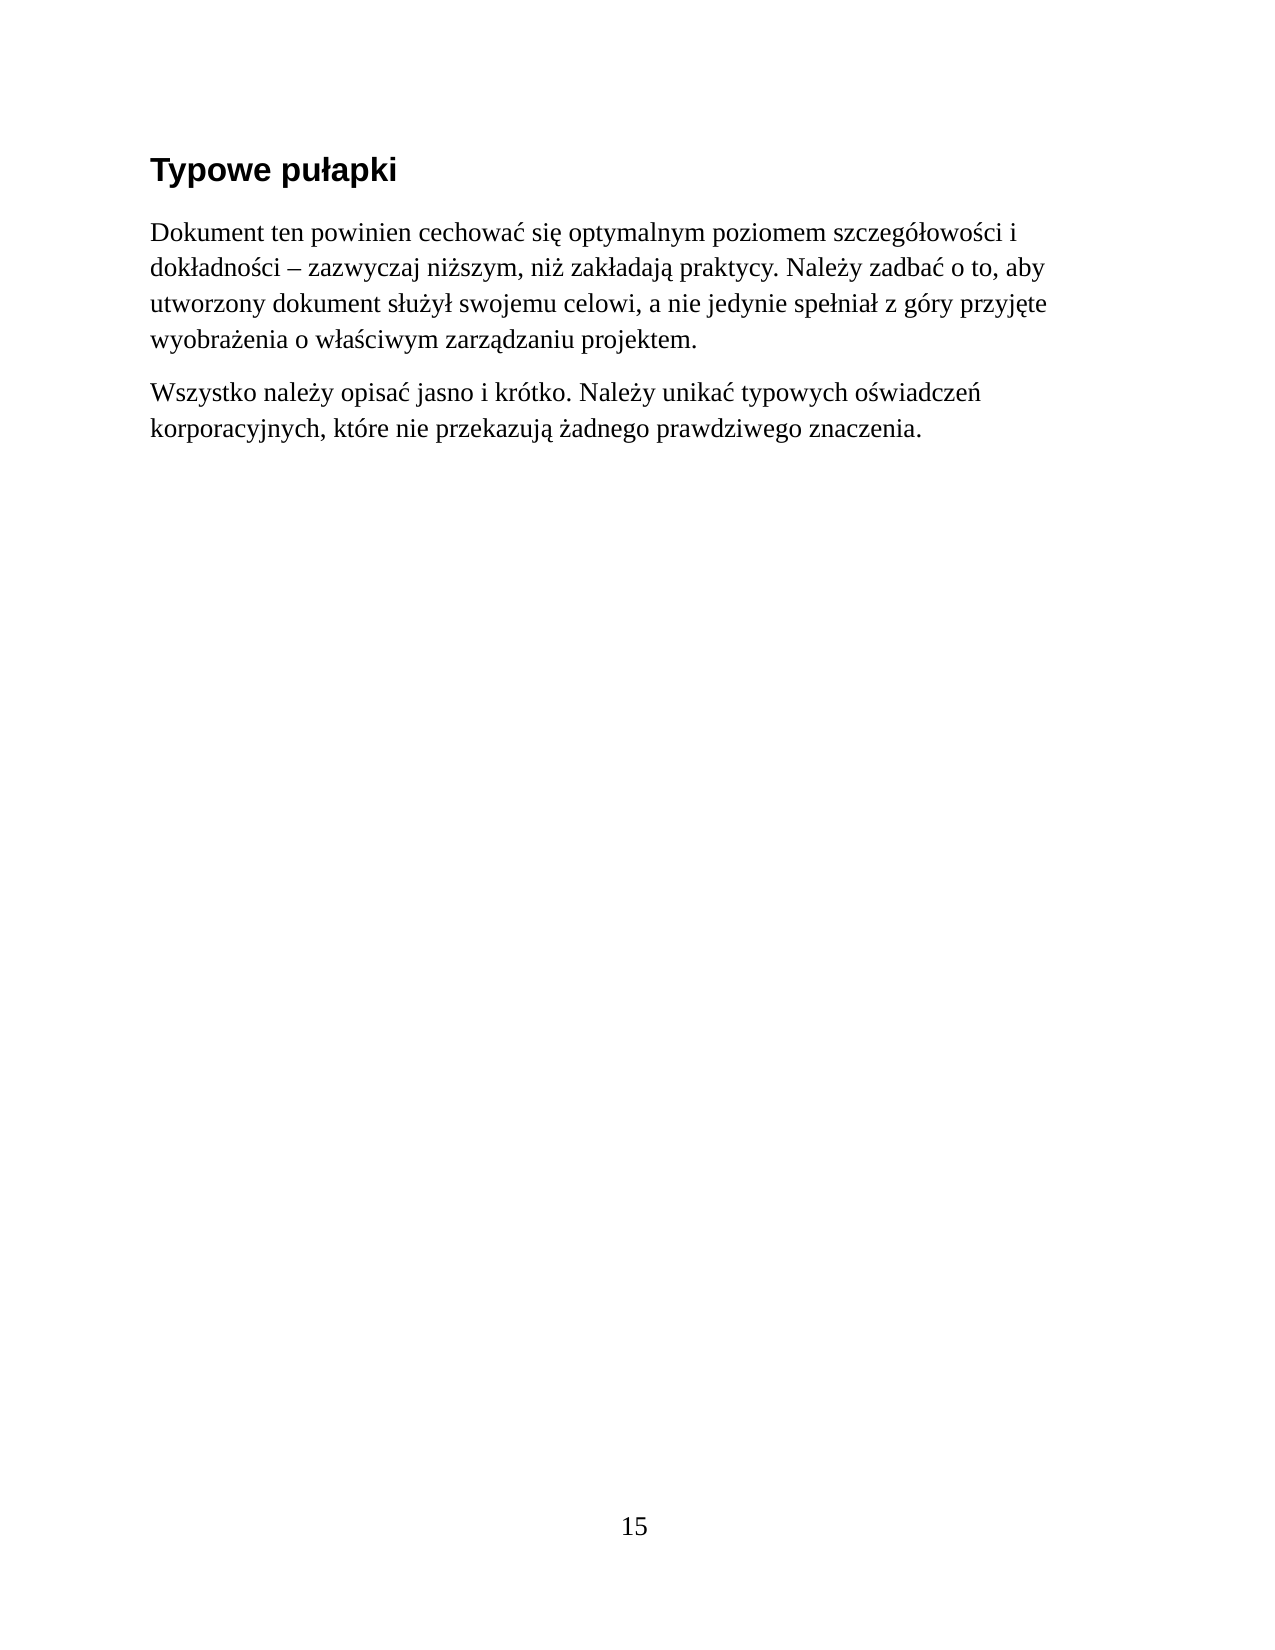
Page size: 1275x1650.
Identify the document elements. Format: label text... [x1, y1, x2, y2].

text Dokument ten powinien cechować się optymalnym poziomem szczegółowości i dokładności – zazwyczaj niższym, niż zakładają praktycy. Należy zadbać o to, aby utworzony dokument służył swojemu celowi, a nie jedynie spełniał z góry przyjęte wyobrażenia o właściwym zarządzaniu projektem. [150, 216, 1125, 354]
subtitle Typowe pułapki [150, 150, 1125, 188]
text Wszystko należy opisać jasno i krótko. Należy unikać typowych oświadczeń korporacyjnych, które nie przekazują żadnego prawdziwego znaczenia. [150, 376, 1125, 443]
